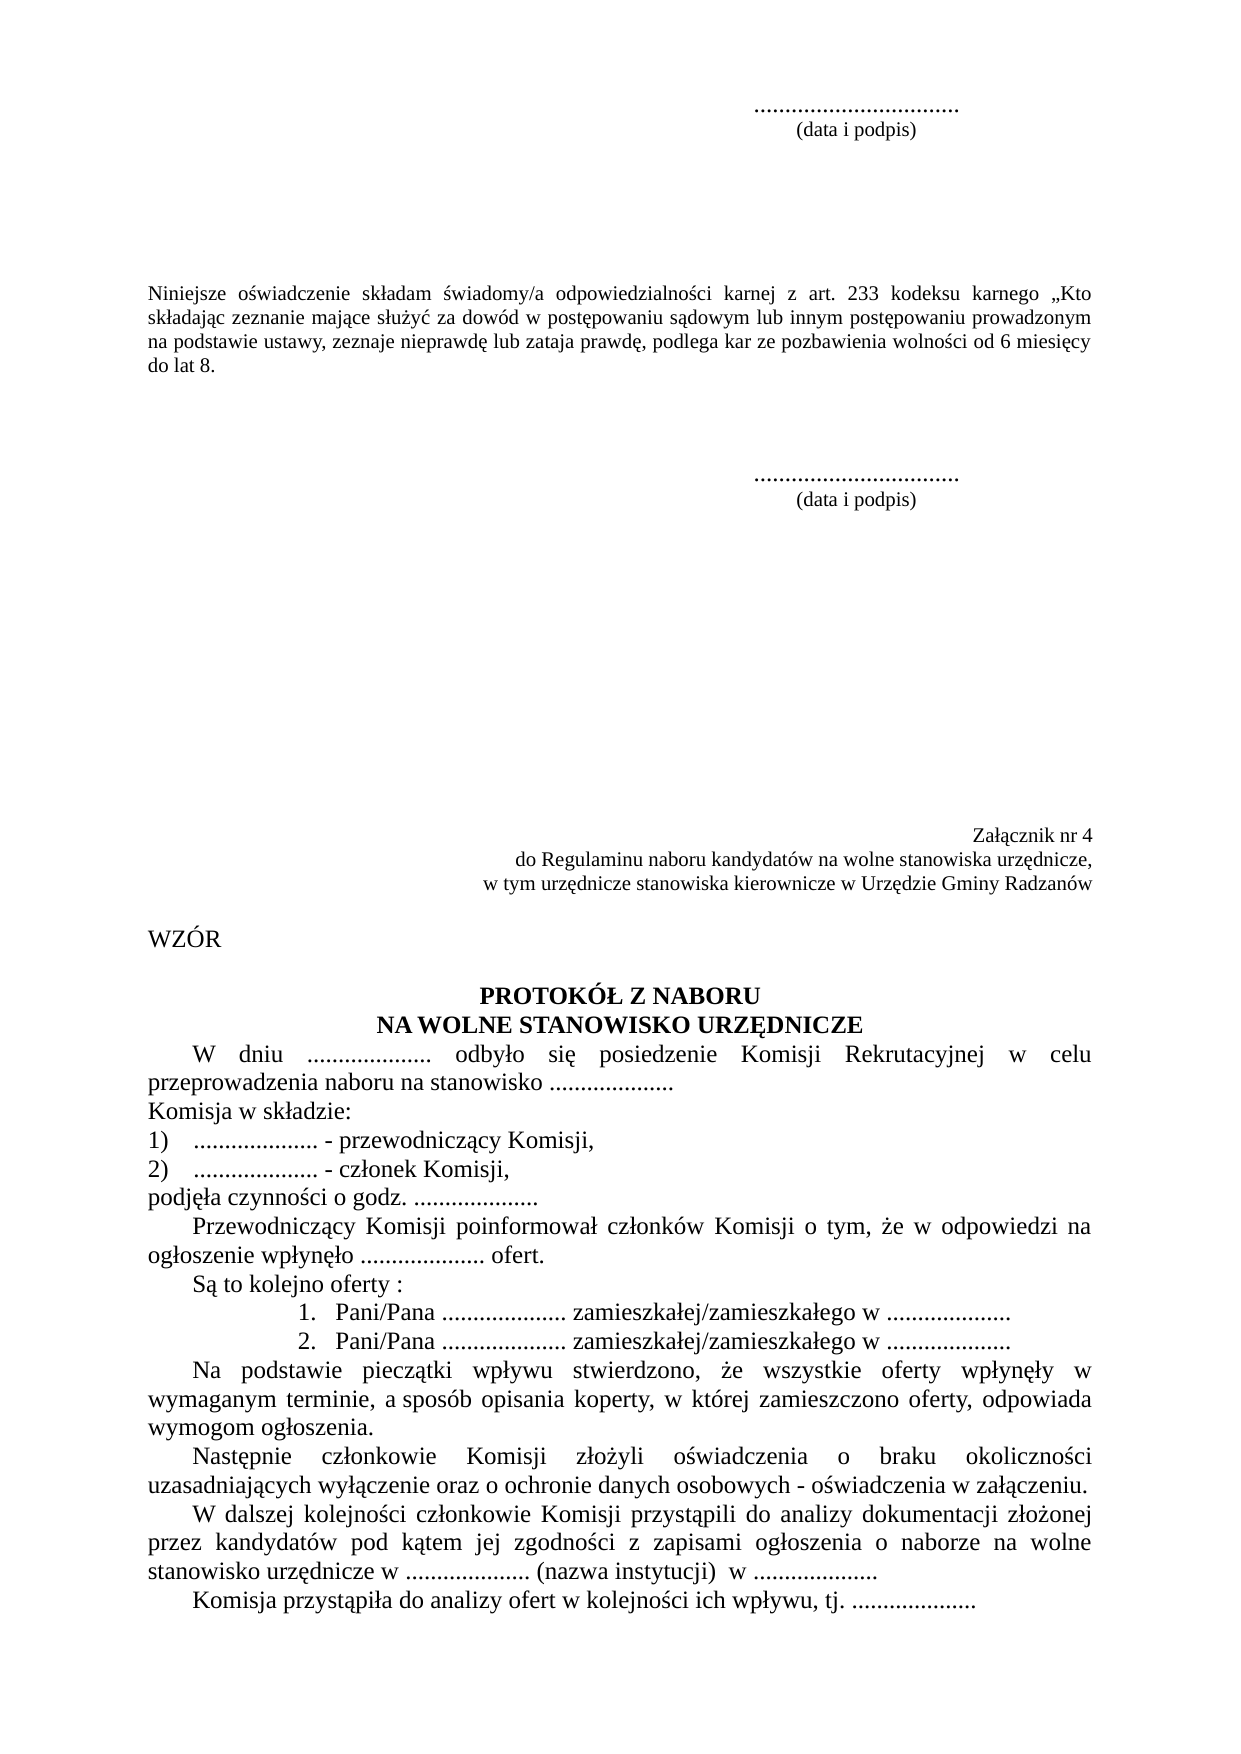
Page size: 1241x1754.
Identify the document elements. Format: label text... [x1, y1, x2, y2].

text w tym urzędnicze stanowiska kierownicze w Urzędzie Gminy Radzanów [148, 871, 1093, 895]
text Na podstawie pieczątki wpływu stwierdzono, że wszystkie oferty wpłynęły w wymaganym terminie, a sposób opisania koperty, w której zamieszczono oferty, odpowiada wymogom ogłoszenia. [148, 1355, 1093, 1441]
text Następnie członkowie Komisji złożyli oświadczenia o braku okoliczności uzasadniających wyłączenie oraz o ochronie danych osobowych - oświadczenia w załączeniu. [148, 1441, 1093, 1499]
text Załącznik nr 4 [148, 823, 1093, 847]
text (data i podpis) [620, 487, 1093, 511]
text 1) .................... - przewodniczący Komisji, [148, 1125, 1093, 1154]
text W dalszej kolejności członkowie Komisji przystąpili do analizy dokumentacji złożonej przez kandydatów pod kątem jej zgodności z zapisami ogłoszenia o naborze na wolne stanowisko urzędnicze w .................... (nazwa instytucji) w .................... [148, 1499, 1093, 1585]
text ................................. [620, 458, 1093, 487]
text (data i podpis) [620, 117, 1093, 141]
text Komisja przystąpiła do analizy ofert w kolejności ich wpływu, tj. .................... [148, 1585, 1093, 1614]
text NA WOLNE STANOWISKO URZĘDNICZE [148, 1010, 1093, 1039]
list Pani/Pana .................... zamieszkałej/zamieszkałego w .................... [298, 1297, 1093, 1326]
text W dniu .................... odbyło się posiedzenie Komisji Rekrutacyjnej w celu przeprowadzenia naboru na stanowisko .................... [148, 1039, 1093, 1096]
text Komisja w składzie: [148, 1096, 1093, 1125]
text 2) .................... - członek Komisji, [148, 1154, 1093, 1182]
text Przewodniczący Komisji poinformował członków Komisji o tym, że w odpowiedzi na ogłoszenie wpłynęło .................... ofert. [148, 1211, 1093, 1269]
text Niniejsze oświadczenie składam świadomy/a odpowiedzialności karnej z art. 233 kodeksu karnego „Kto składając zeznanie mające służyć za dowód w postępowaniu sądowym lub innym postępowaniu prowadzonym na podstawie ustawy, zeznaje nieprawdę lub zataja prawdę, podlega kar ze pozbawienia wolności od 6 miesięcy do lat 8. [148, 281, 1093, 377]
text podjęła czynności o godz. .................... [148, 1182, 1093, 1211]
text do Regulaminu naboru kandydatów na wolne stanowiska urzędnicze, [148, 847, 1093, 871]
list Pani/Pana .................... zamieszkałej/zamieszkałego w .................... [298, 1326, 1093, 1355]
text WZÓR [148, 924, 1093, 952]
text PROTOKÓŁ Z NABORU [148, 981, 1093, 1010]
text ................................. [620, 89, 1093, 117]
text Są to kolejno oferty : [148, 1269, 1093, 1297]
